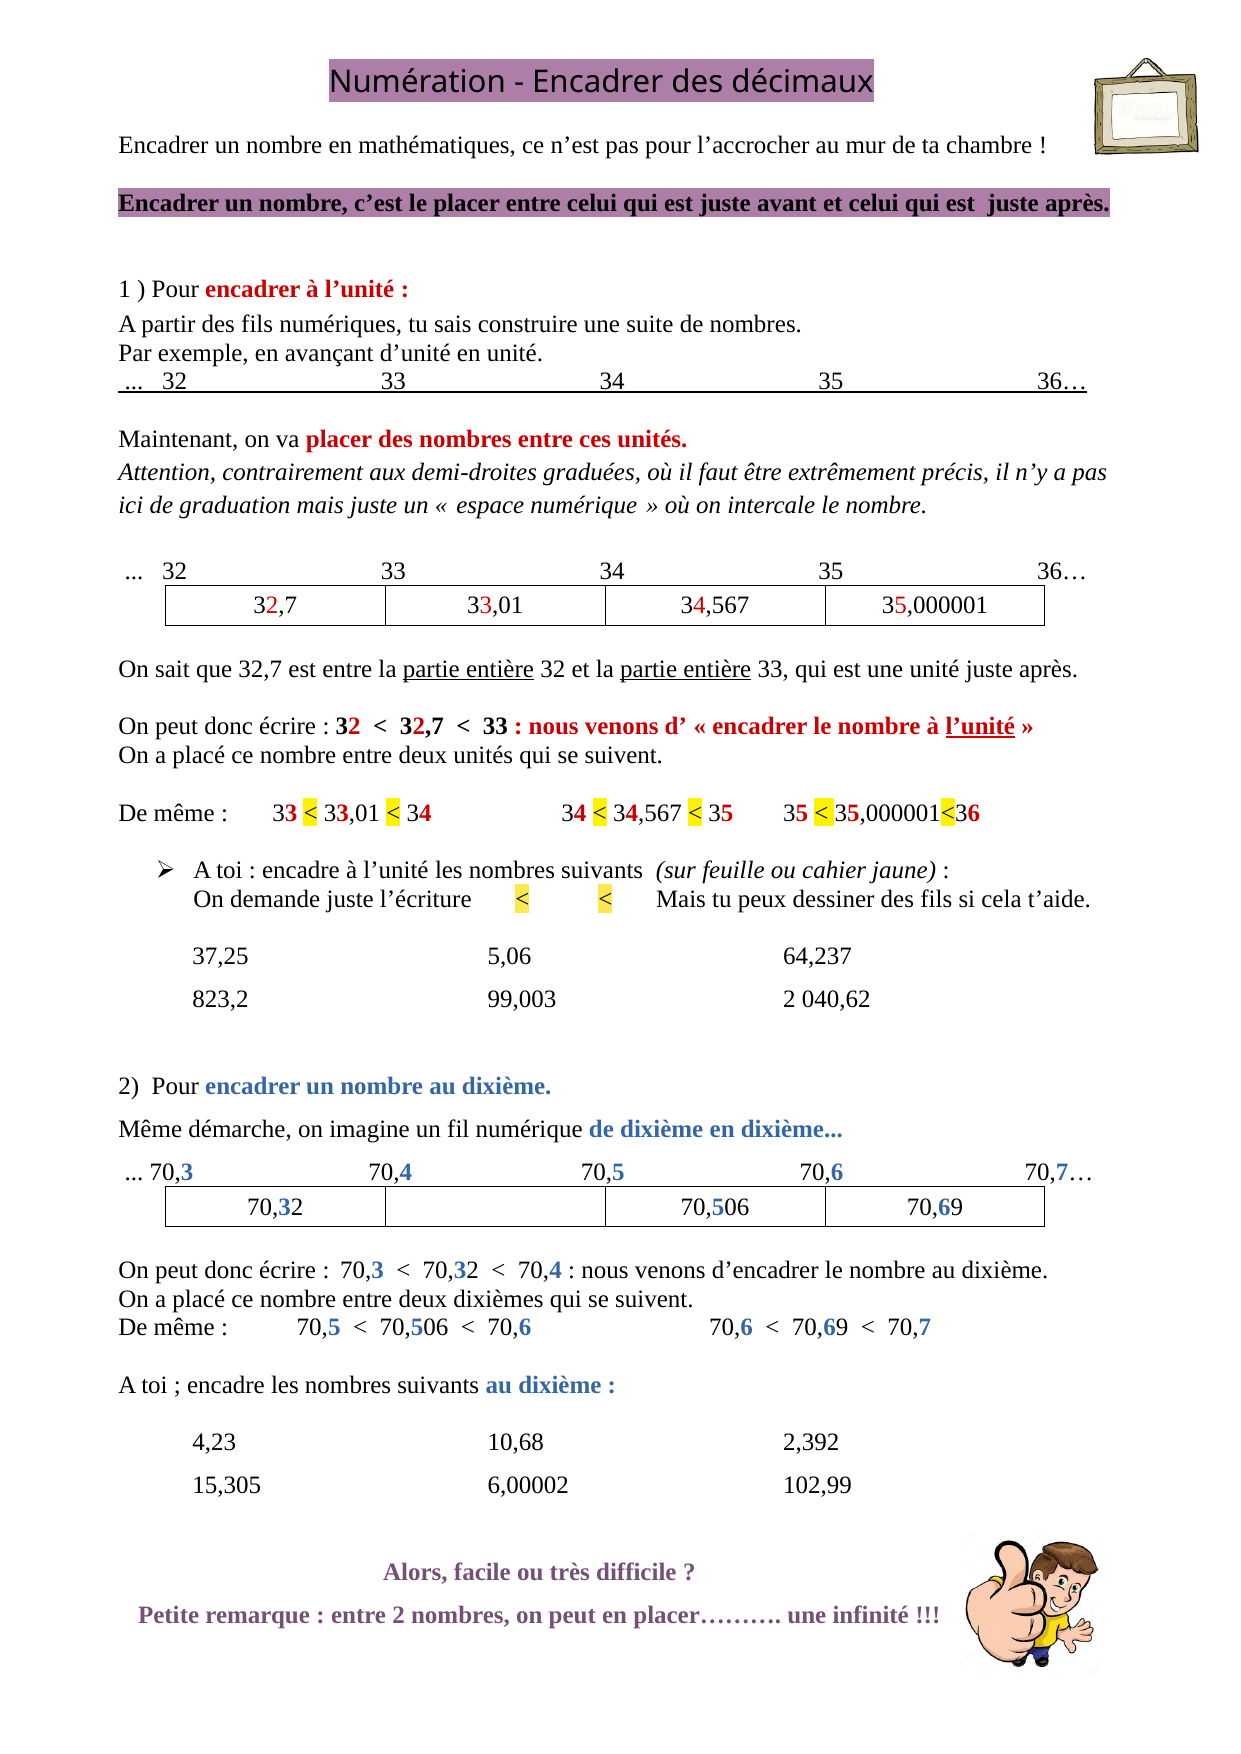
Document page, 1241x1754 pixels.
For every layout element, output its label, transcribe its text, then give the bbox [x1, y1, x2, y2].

table_header 32,7 [166, 586, 385, 625]
text 4,23 10,68 2,392 [118, 1427, 1122, 1456]
text Même démarche, on imagine un fil numérique de dixième en dixième... [118, 1114, 1122, 1143]
text On peut donc écrire : 32 < 32,7 < 33 : nous venons d’ « encadrer le nombre à l’unité » [118, 711, 1122, 740]
list On demande juste l’écriture < < Mais tu peux dessiner des fils si cela t’aide. [156, 884, 1122, 913]
text 2) Pour encadrer un nombre au dixième. [118, 1071, 1122, 1099]
text 37,25 5,06 64,237 [118, 941, 1122, 970]
table_header 34,567 [606, 586, 825, 625]
text Encadrer un nombre, c’est le placer entre celui qui est juste avant et celui qui est juste après. [118, 188, 1122, 217]
table_header 70,506 [606, 1187, 825, 1226]
picture [1084, 44, 1208, 168]
text 1 ) Pour encadrer à l’unité : [118, 274, 1122, 303]
text Attention, contrairement aux demi-droites graduées, où il faut être extrêmement précis, il n’y a pas ici de graduation mais juste un « espace numérique » où on intercale le nombre. [118, 457, 1122, 519]
text Numération - Encadrer des décimaux [118, 59, 1084, 102]
text ... 70,3 70,4 70,5 70,6 70,7… [118, 1157, 1122, 1186]
text 823,2 99,003 2 040,62 [118, 984, 1122, 1013]
text 15,305 6,00002 102,99 [118, 1471, 1122, 1499]
text Encadrer un nombre en mathématiques, ce n’est pas pour l’accrocher au mur de ta chambre ! [118, 130, 1084, 159]
text On sait que 32,7 est entre la partie entière 32 et la partie entière 33, qui est une unité juste après. [118, 654, 1122, 683]
text A toi ; encadre les nombres suivants au dixième : [118, 1370, 1122, 1399]
table_header [386, 1187, 605, 1226]
text Par exemple, en avançant d’unité en unité. [118, 338, 1122, 366]
text De même : 70,5 < 70,506 < 70,6 70,6 < 70,69 < 70,7 [118, 1312, 1122, 1341]
text On peut donc écrire : 70,3 < 70,32 < 70,4 : nous venons d’encadrer le nombre au dixième. [118, 1255, 1122, 1284]
picture [960, 1533, 1102, 1676]
text Maintenant, on va placer des nombres entre ces unités. [118, 424, 1122, 453]
table_header 70,32 [166, 1187, 385, 1226]
text Alors, facile ou très difficile ? [118, 1557, 960, 1586]
text On a placé ce nombre entre deux dixièmes qui se suivent. [118, 1284, 1122, 1312]
list A toi : encadre à l’unité les nombres suivants (sur feuille ou cahier jaune) : [156, 855, 1122, 884]
text ... 32 33 34 35 36… [118, 556, 1122, 585]
text On a placé ce nombre entre deux unités qui se suivent. [118, 740, 1122, 769]
text De même : 33 < 33,01 < 34 34 < 34,567 < 35 35 < 35,000001<36 [118, 798, 1122, 826]
text A partir des fils numériques, tu sais construire une suite de nombres. [118, 309, 1122, 338]
text Petite remarque : entre 2 nombres, on peut en placer………. une infinité !!! [118, 1600, 960, 1629]
table_header 35,000001 [826, 586, 1044, 625]
table_header 70,69 [826, 1187, 1044, 1226]
text ... 32 33 34 35 36… [118, 366, 1122, 395]
table_header 33,01 [386, 586, 605, 625]
